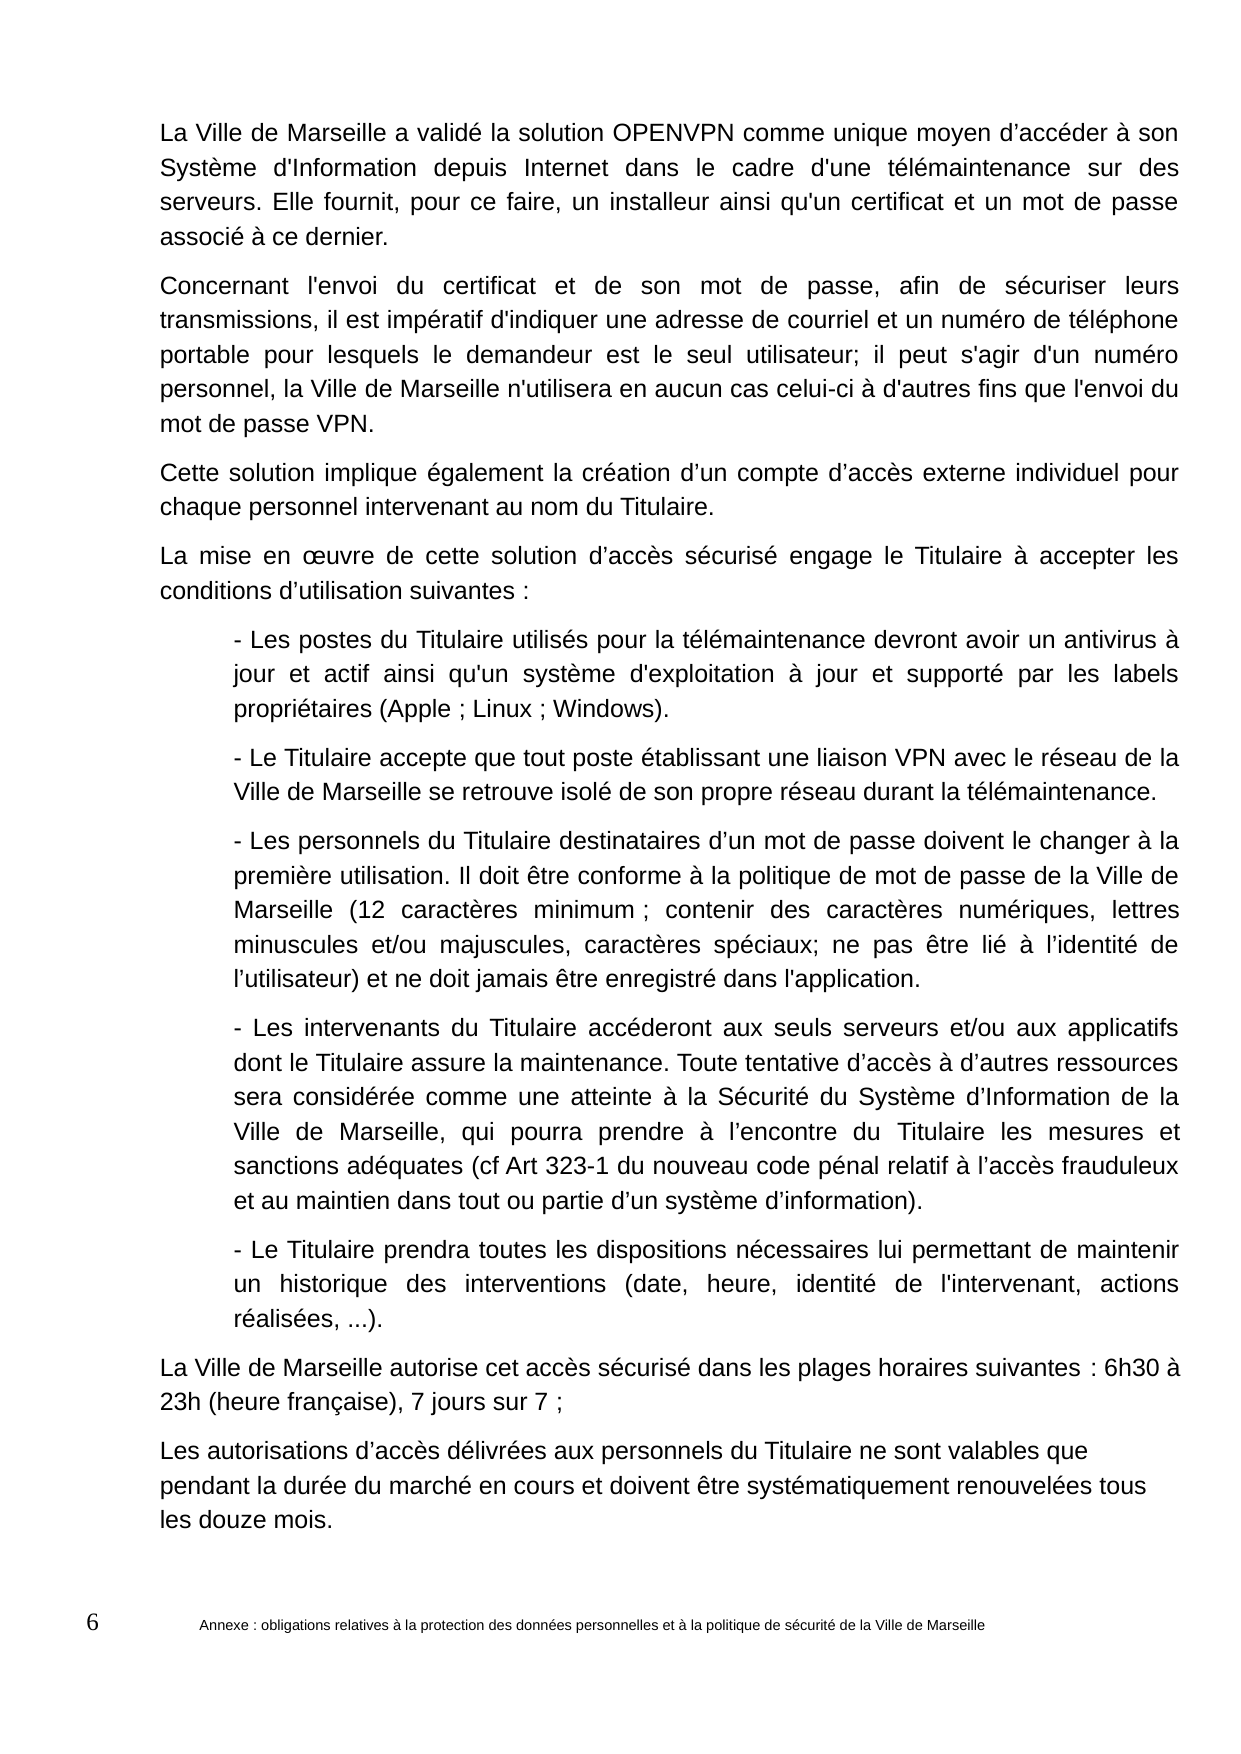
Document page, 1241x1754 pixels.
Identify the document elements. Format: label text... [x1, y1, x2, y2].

list - Les personnels du Titulaire destinataires d’un mot de passe doivent le changer à la première utilisation. Il doit être conforme à la politique de mot de passe de la Ville de Marseille (12 caractères minimum ; contenir des caractères numériques, lettres minuscules et/ou majuscules, caractères spéciaux; ne pas être lié à l’identité de l’utilisateur) et ne doit jamais être enregistré dans l'application. [204, 826, 1181, 993]
list - Les intervenants du Titulaire accéderont aux seuls serveurs et/ou aux applicatifs dont le Titulaire assure la maintenance. Toute tentative d’accès à d’autres ressources sera considérée comme une atteinte à la Sécurité du Système d’Information de la Ville de Marseille, qui pourra prendre à l’encontre du Titulaire les mesures et sanctions adéquates (cf Art 323-1 du nouveau code pénal relatif à l’accès frauduleux et au maintien dans tout ou partie d’un système d’information). [204, 1013, 1181, 1214]
list - Les postes du Titulaire utilisés pour la télémaintenance devront avoir un antivirus à jour et actif ainsi qu'un système d'exploitation à jour et supporté par les labels propriétaires (Apple ; Linux ; Windows). [204, 625, 1181, 722]
list Concernant l'envoi du certificat et de son mot de passe, afin de sécuriser leurs transmissions, il est impératif d'indiquer une adresse de courriel et un numéro de téléphone portable pour lesquels le demandeur est le seul utilisateur; il peut s'agir d'un numéro personnel, la Ville de Marseille n'utilisera en aucun cas celui-ci à d'autres fins que l'envoi du mot de passe VPN. [130, 271, 1181, 437]
list La Ville de Marseille a validé la solution OPENVPN comme unique moyen d’accéder à son Système d'Information depuis Internet dans le cadre d'une télémaintenance sur des serveurs. Elle fournit, pour ce faire, un installeur ainsi qu'un certificat et un mot de passe associé à ce dernier. [130, 118, 1181, 250]
list La Ville de Marseille autorise cet accès sécurisé dans les plages horaires suivantes : 6h30 à 23h (heure française), 7 jours sur 7 ; [130, 1353, 1181, 1416]
list La mise en œuvre de cette solution d’accès sécurisé engage le Titulaire à accepter les conditions d’utilisation suivantes : [130, 541, 1181, 604]
list - Le Titulaire prendra toutes les dispositions nécessaires lui permettant de maintenir un historique des interventions (date, heure, identité de l'intervenant, actions réalisées, ...). [204, 1235, 1181, 1332]
list Les autorisations d’accès délivrées aux personnels du Titulaire ne sont valables que pendant la durée du marché en cours et doivent être systématiquement renouvelées tous les douze mois. [130, 1436, 1181, 1568]
list Cette solution implique également la création d’un compte d’accès externe individuel pour chaque personnel intervenant au nom du Titulaire. [130, 458, 1181, 521]
list - Le Titulaire accepte que tout poste établissant une liaison VPN avec le réseau de la Ville de Marseille se retrouve isolé de son propre réseau durant la télémaintenance. [204, 743, 1181, 806]
